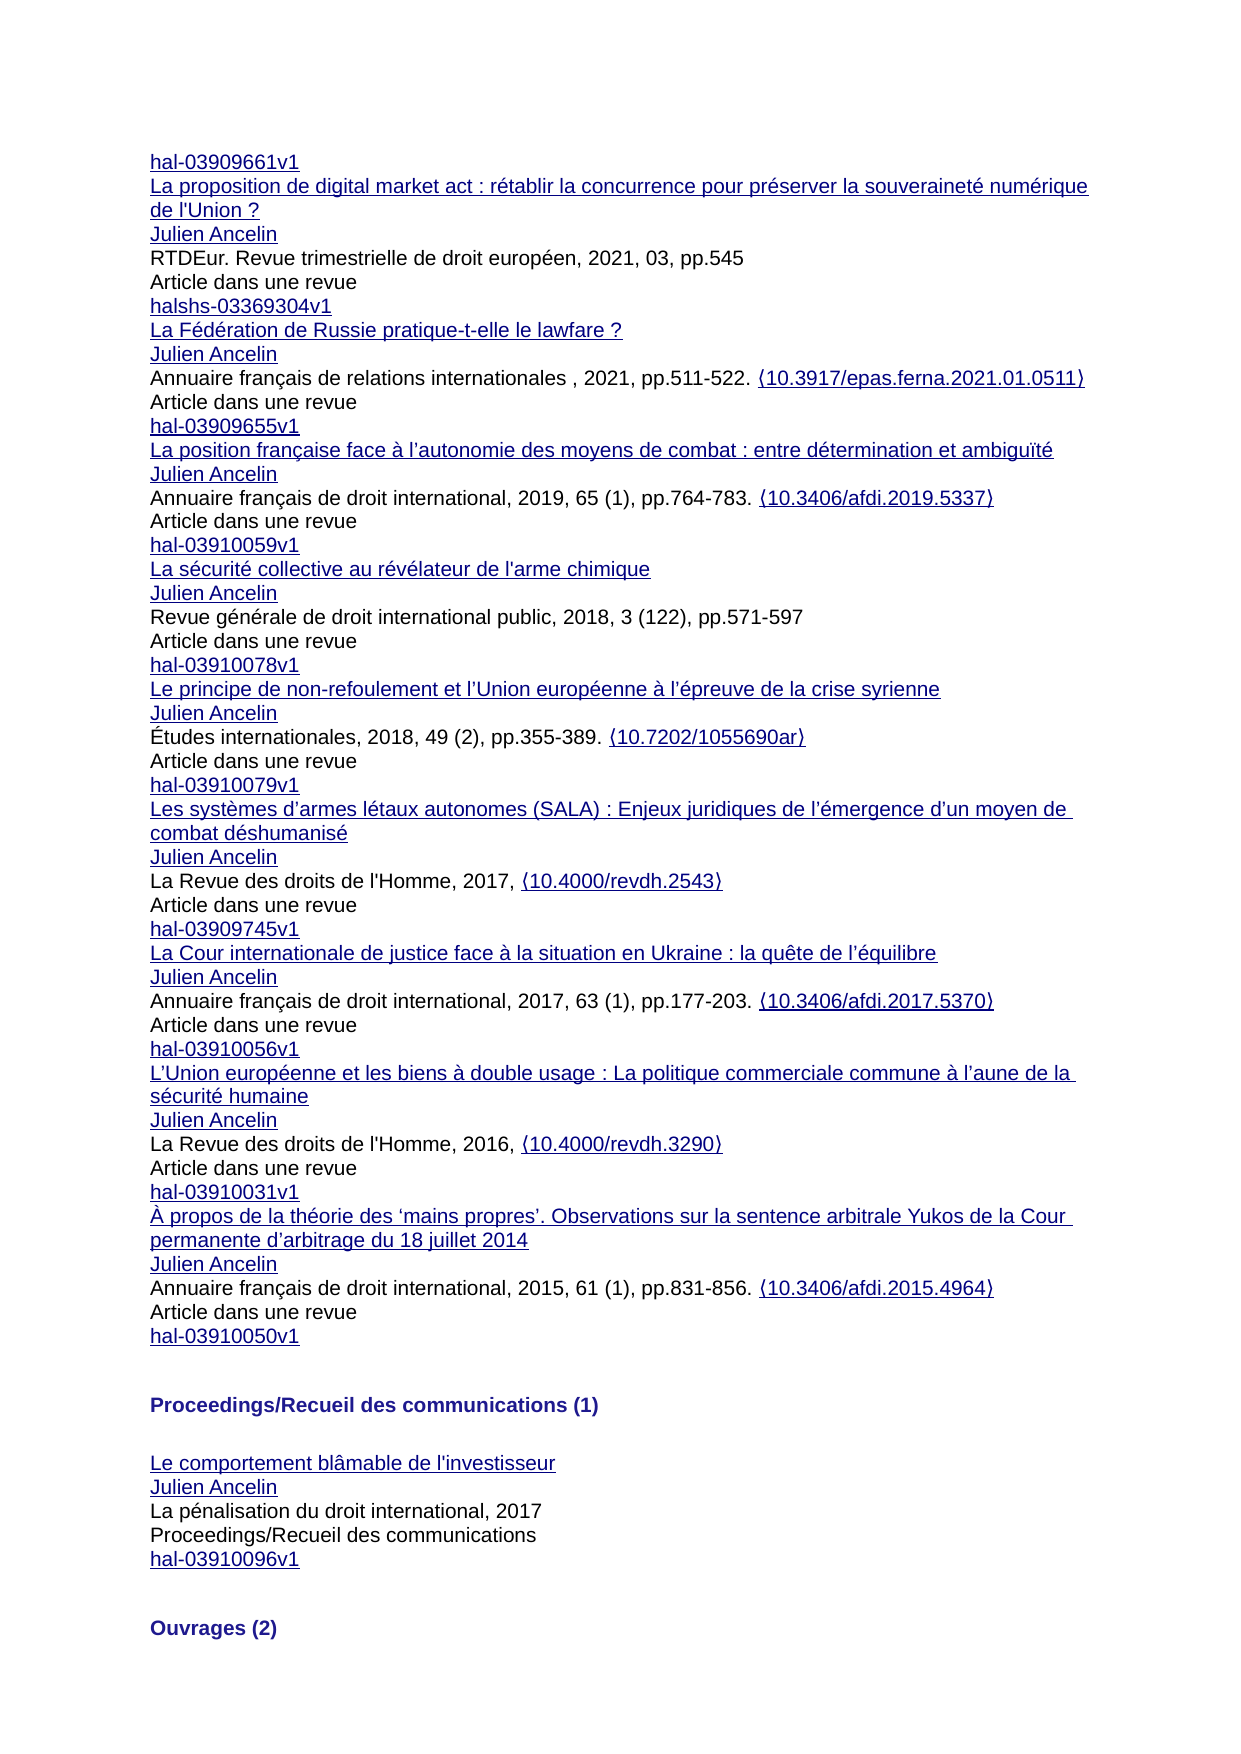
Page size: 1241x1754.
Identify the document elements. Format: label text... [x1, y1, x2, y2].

table_cell La Fédération de Russie pratique-t-elle le lawfare ? Julien Ancelin Annuaire français de relations internationales , 2021, pp.511-522. ⟨10.3917/epas.ferna.2021.01.0511⟩ Article dans une revue hal-03909655v1 [150, 318, 1090, 437]
table_header Le comportement blâmable de l'investisseur Julien Ancelin La pénalisation du droit international, 2017 Proceedings/Recueil des communications hal-03910096v1 [150, 1451, 1090, 1571]
subtitle Proceedings/Recueil des communications (1) [150, 1393, 1090, 1417]
table_cell Le principe de non-refoulement et l’Union européenne à l’épreuve de la crise syrienne Julien Ancelin Études internationales, 2018, 49 (2), pp.355-389. ⟨10.7202/1055690ar⟩ Article dans une revue hal-03910079v1 [150, 677, 1090, 797]
table_cell La sécurité collective au révélateur de l'arme chimique Julien Ancelin Revue générale de droit international public, 2018, 3 (122), pp.571-597 Article dans une revue hal-03910078v1 [150, 557, 1090, 677]
table_cell À propos de la théorie des ‘mains propres’. Observations sur la sentence arbitrale Yukos de la Cour permanente d’arbitrage du 18 juillet 2014 Julien Ancelin Annuaire français de droit international, 2015, 61 (1), pp.831-856. ⟨10.3406/afdi.2015.4964⟩ Article dans une revue hal-03910050v1 [150, 1204, 1090, 1348]
table_cell L’Union européenne et les biens à double usage : La politique commerciale commune à l’aune de la sécurité humaine Julien Ancelin La Revue des droits de l'Homme, 2016, ⟨10.4000/revdh.3290⟩ Article dans une revue hal-03910031v1 [150, 1060, 1090, 1204]
table_cell La Cour internationale de justice face à la situation en Ukraine : la quête de l’équilibre Julien Ancelin Annuaire français de droit international, 2017, 63 (1), pp.177-203. ⟨10.3406/afdi.2017.5370⟩ Article dans une revue hal-03910056v1 [150, 941, 1090, 1060]
subtitle Ouvrages (2) [150, 1616, 1090, 1639]
table_cell hal-03909661v1 [150, 150, 1090, 174]
table_cell Les systèmes d’armes létaux autonomes (SALA) : Enjeux juridiques de l’émergence d’un moyen de combat déshumanisé Julien Ancelin La Revue des droits de l'Homme, 2017, ⟨10.4000/revdh.2543⟩ Article dans une revue hal-03909745v1 [150, 797, 1090, 941]
table_cell La proposition de digital market act : rétablir la concurrence pour préserver la souveraineté numérique de l'Union ? Julien Ancelin RTDEur. Revue trimestrielle de droit européen, 2021, 03, pp.545 Article dans une revue halshs-03369304v1 [150, 174, 1090, 318]
table_cell La position française face à l’autonomie des moyens de combat : entre détermination et ambiguïté Julien Ancelin Annuaire français de droit international, 2019, 65 (1), pp.764-783. ⟨10.3406/afdi.2019.5337⟩ Article dans une revue hal-03910059v1 [150, 438, 1090, 557]
